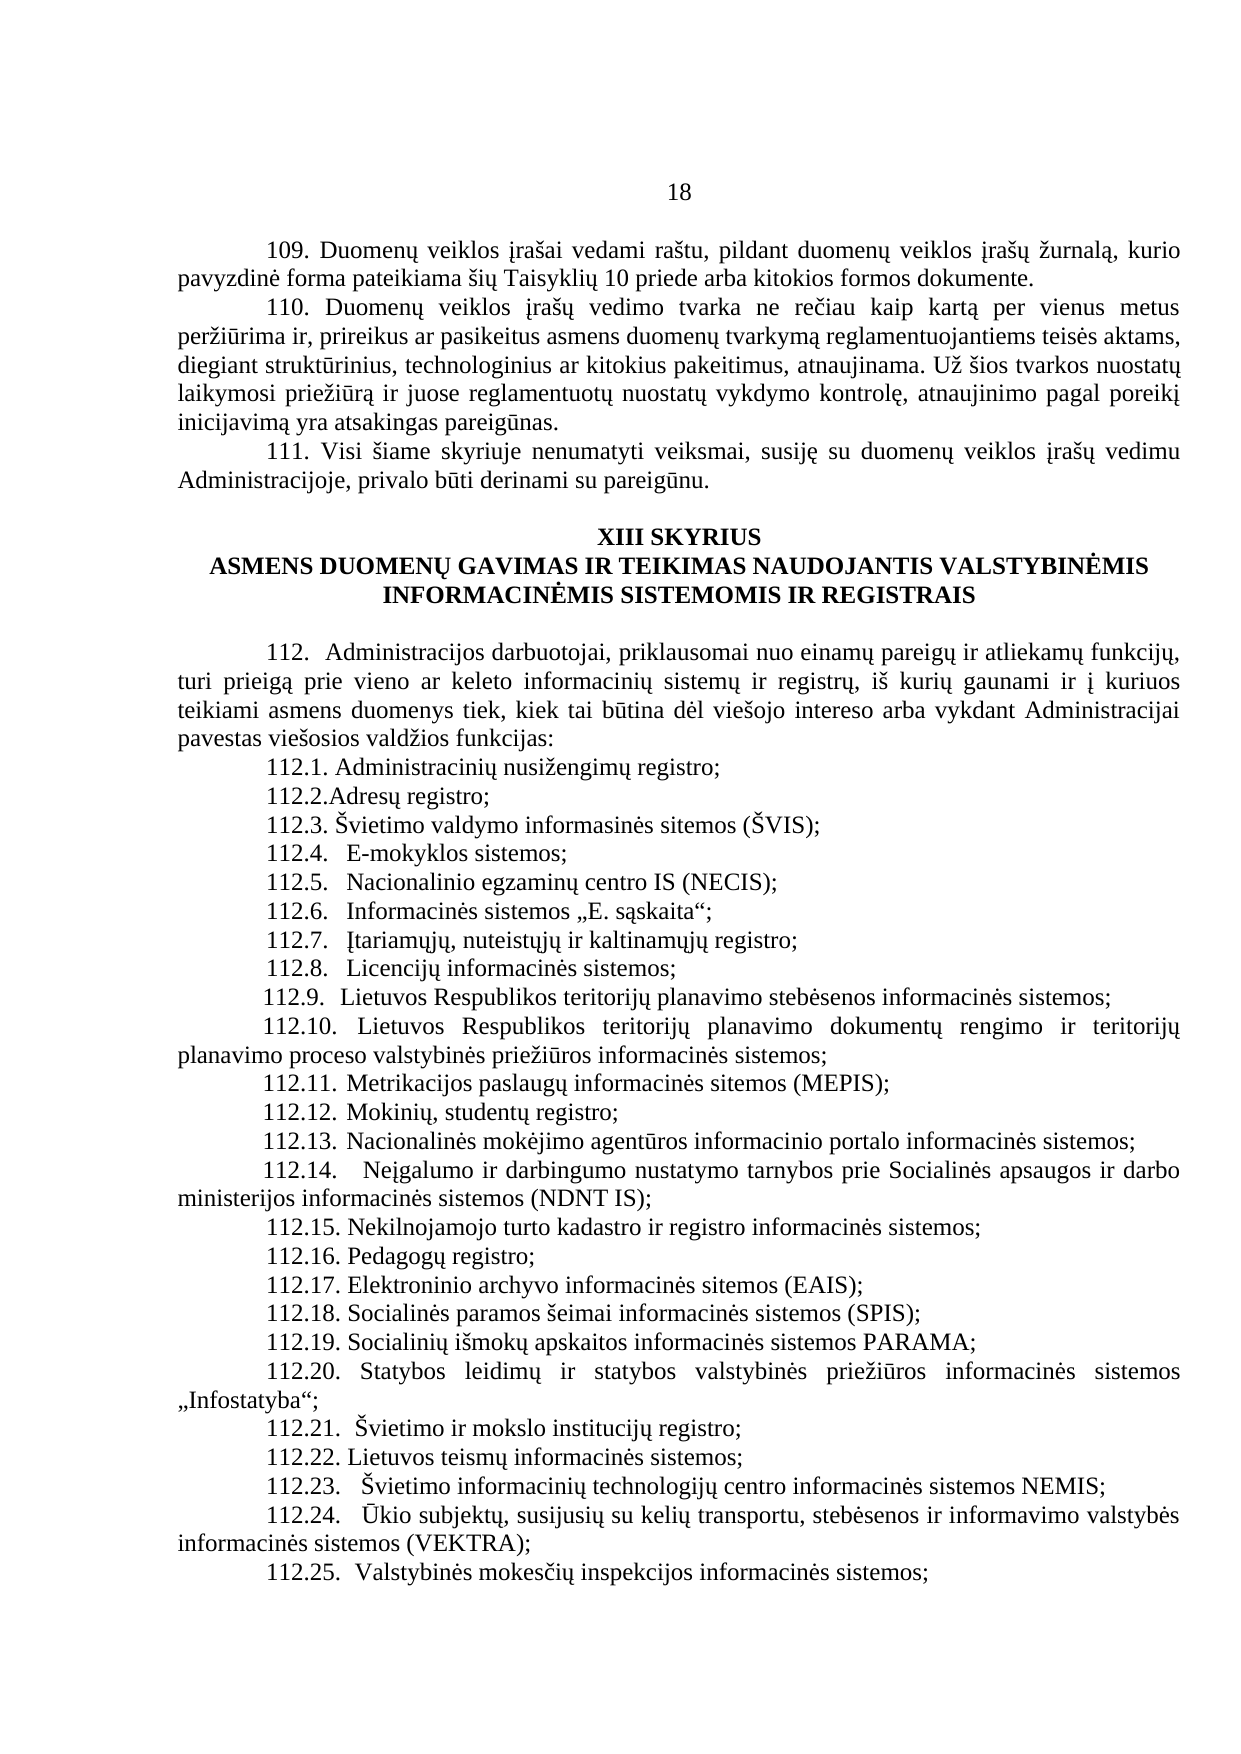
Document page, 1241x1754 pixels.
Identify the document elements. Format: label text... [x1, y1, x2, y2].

text ASMENS DUOMENŲ GAVIMAS IR TEIKIMAS NAUDOJANTIS VALSTYBINĖMIS INFORMACINĖMIS SISTEMOMIS IR REGISTRAIS [177, 551, 1181, 608]
text 112.6. Informacinės sistemos „E. sąskaita“; [266, 896, 1181, 925]
text 112.24. Ūkio subjektų, susijusių su kelių transportu, stebėsenos ir informavimo valstybės informacinės sistemos (VEKTRA); [177, 1500, 1181, 1557]
text 112.23. Švietimo informacinių technologijų centro informacinės sistemos NEMIS; [266, 1471, 1181, 1500]
text 112.5. Nacionalinio egzaminų centro IS (NECIS); [266, 867, 1181, 896]
text 112.9. Lietuvos Respublikos teritorijų planavimo stebėsenos informacinės sistemos; [262, 982, 1181, 1011]
text 112.13. Nacionalinės mokėjimo agentūros informacinio portalo informacinės sistemos; [262, 1126, 1181, 1155]
text 112.16. Pedagogų registro; [177, 1241, 1181, 1270]
text 112.15. Nekilnojamojo turto kadastro ir registro informacinės sistemos; [177, 1212, 1181, 1241]
text 109. Duomenų veiklos įrašai vedami raštu, pildant duomenų veiklos įrašų žurnalą, kurio pavyzdinė forma pateikiama šių Taisyklių 10 priede arba kitokios formos dokumente. [177, 235, 1181, 292]
text 112.22. Lietuvos teismų informacinės sistemos; [266, 1442, 1181, 1471]
text 112.1. Administracinių nusižengimų registro; [266, 752, 1181, 781]
text 112.17. Elektroninio archyvo informacinės sitemos (EAIS); [266, 1270, 1181, 1298]
text 111. Visi šiame skyriuje nenumatyti veiksmai, susiję su duomenų veiklos įrašų vedimu Administracijoje, privalo būti derinami su pareigūnu. [177, 436, 1181, 493]
text 112.18. Socialinės paramos šeimai informacinės sistemos (SPIS); [266, 1298, 1181, 1327]
text 112.2.Adresų registro; [266, 781, 1181, 810]
text 112.25. Valstybinės mokesčių inspekcijos informacinės sistemos; [177, 1557, 1181, 1586]
text 112.10. Lietuvos Respublikos teritorijų planavimo dokumentų rengimo ir teritorijų planavimo proceso valstybinės priežiūros informacinės sistemos; [177, 1011, 1181, 1068]
text 112.12. Mokinių, studentų registro; [262, 1097, 1181, 1126]
text 112.3. Švietimo valdymo informasinės sitemos (ŠVIS); [266, 810, 1181, 838]
text 112.4. E-mokyklos sistemos; [266, 838, 1181, 867]
text 112.8. Licencijų informacinės sistemos; [266, 953, 1181, 982]
text 112.14. Neįgalumo ir darbingumo nustatymo tarnybos prie Socialinės apsaugos ir darbo ministerijos informacinės sistemos (NDNT IS); [177, 1155, 1181, 1212]
text 112. Administracijos darbuotojai, priklausomai nuo einamų pareigų ir atliekamų funkcijų, turi prieigą prie vieno ar keleto informacinių sistemų ir registrų, iš kurių gaunami ir į kuriuos teikiami asmens duomenys tiek, kiek tai būtina dėl viešojo intereso arba vykdant Administracijai pavestas viešosios valdžios funkcijas: [177, 637, 1181, 752]
text 112.21. Švietimo ir mokslo institucijų registro; [266, 1413, 1181, 1442]
text 112.7. Įtariamųjų, nuteistųjų ir kaltinamųjų registro; [266, 925, 1181, 953]
text 112.19. Socialinių išmokų apskaitos informacinės sistemos PARAMA; [266, 1327, 1181, 1356]
text 112.11. Metrikacijos paslaugų informacinės sitemos (MEPIS); [262, 1068, 1181, 1097]
text 112.20. Statybos leidimų ir statybos valstybinės priežiūros informacinės sistemos „Infostatyba“; [177, 1356, 1181, 1413]
text 110. Duomenų veiklos įrašų vedimo tvarka ne rečiau kaip kartą per vienus metus peržiūrima ir, prireikus ar pasikeitus asmens duomenų tvarkymą reglamentuojantiems teisės aktams, diegiant struktūrinius, technologinius ar kitokius pakeitimus, atnaujinama. Už šios tvarkos nuostatų laikymosi priežiūrą ir juose reglamentuotų nuostatų vykdymo kontrolę, atnaujinimo pagal poreikį inicijavimą yra atsakingas pareigūnas. [177, 292, 1181, 436]
text XIII SKYRIUS [177, 522, 1181, 551]
